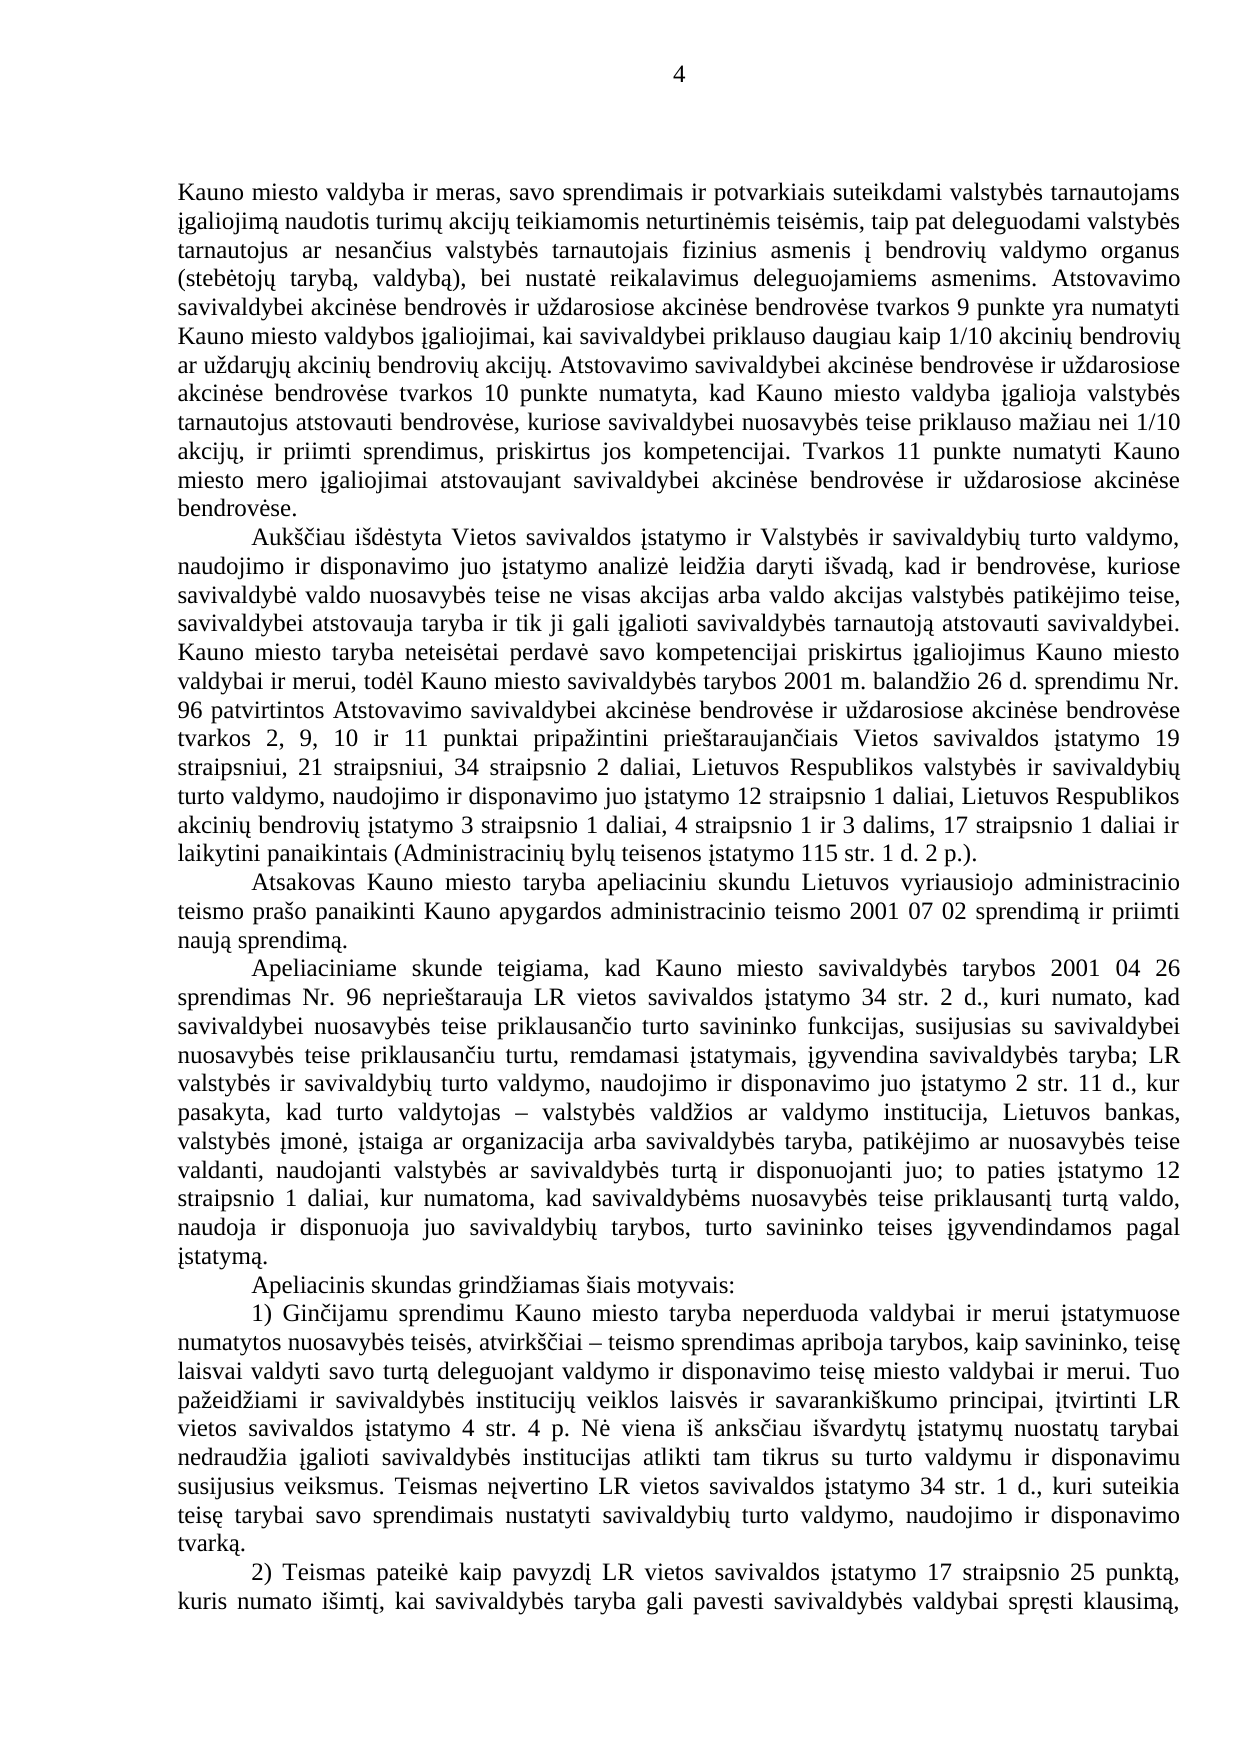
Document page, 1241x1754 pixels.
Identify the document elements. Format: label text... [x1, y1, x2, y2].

text Kauno miesto valdyba ir meras, savo sprendimais ir potvarkiais suteikdami valstybės tarnautojams įgaliojimą naudotis turimų akcijų teikiamomis neturtinėmis teisėmis, taip pat deleguodami valstybės tarnautojus ar nesančius valstybės tarnautojais fizinius asmenis į bendrovių valdymo organus (stebėtojų tarybą, valdybą), bei nustatė reikalavimus deleguojamiems asmenims. Atstovavimo savivaldybei akcinėse bendrovės ir uždarosiose akcinėse bendrovėse tvarkos 9 punkte yra numatyti Kauno miesto valdybos įgaliojimai, kai savivaldybei priklauso daugiau kaip 1/10 akcinių bendrovių ar uždarųjų akcinių bendrovių akcijų. Atstovavimo savivaldybei akcinėse bendrovėse ir uždarosiose akcinėse bendrovėse tvarkos 10 punkte numatyta, kad Kauno miesto valdyba įgalioja valstybės tarnautojus atstovauti bendrovėse, kuriose savivaldybei nuosavybės teise priklauso mažiau nei 1/10 akcijų, ir priimti sprendimus, priskirtus jos kompetencijai. Tvarkos 11 punkte numatyti Kauno miesto mero įgaliojimai atstovaujant savivaldybei akcinėse bendrovėse ir uždarosiose akcinėse bendrovėse. [177, 177, 1181, 522]
text 1) Ginčijamu sprendimu Kauno miesto taryba neperduoda valdybai ir merui įstatymuose numatytos nuosavybės teisės, atvirkščiai – teismo sprendimas apriboja tarybos, kaip savininko, teisę laisvai valdyti savo turtą deleguojant valdymo ir disponavimo teisę miesto valdybai ir merui. Tuo pažeidžiami ir savivaldybės institucijų veiklos laisvės ir savarankiškumo principai, įtvirtinti LR vietos savivaldos įstatymo 4 str. 4 p. Nė viena iš anksčiau išvardytų įstatymų nuostatų tarybai nedraudžia įgalioti savivaldybės institucijas atlikti tam tikrus su turto valdymu ir disponavimu susijusius veiksmus. Teismas neįvertino LR vietos savivaldos įstatymo 34 str. 1 d., kuri suteikia teisę tarybai savo sprendimais nustatyti savivaldybių turto valdymo, naudojimo ir disponavimo tvarką. [177, 1298, 1181, 1557]
text 2) Teismas pateikė kaip pavyzdį LR vietos savivaldos įstatymo 17 straipsnio 25 punktą, kuris numato išimtį, kai savivaldybės taryba gali pavesti savivaldybės valdybai spręsti klausimą, [177, 1557, 1181, 1615]
text Aukščiau išdėstyta Vietos savivaldos įstatymo ir Valstybės ir savivaldybių turto valdymo, naudojimo ir disponavimo juo įstatymo analizė leidžia daryti išvadą, kad ir bendrovėse, kuriose savivaldybė valdo nuosavybės teise ne visas akcijas arba valdo akcijas valstybės patikėjimo teise, savivaldybei atstovauja taryba ir tik ji gali įgalioti savivaldybės tarnautoją atstovauti savivaldybei. Kauno miesto taryba neteisėtai perdavė savo kompetencijai priskirtus įgaliojimus Kauno miesto valdybai ir merui, todėl Kauno miesto savivaldybės tarybos 2001 m. balandžio 26 d. sprendimu Nr. 96 patvirtintos Atstovavimo savivaldybei akcinėse bendrovėse ir uždarosiose akcinėse bendrovėse tvarkos 2, 9, 10 ir 11 punktai pripažintini prieštaraujančiais Vietos savivaldos įstatymo 19 straipsniui, 21 straipsniui, 34 straipsnio 2 daliai, Lietuvos Respublikos valstybės ir savivaldybių turto valdymo, naudojimo ir disponavimo juo įstatymo 12 straipsnio 1 daliai, Lietuvos Respublikos akcinių bendrovių įstatymo 3 straipsnio 1 daliai, 4 straipsnio 1 ir 3 dalims, 17 straipsnio 1 daliai ir laikytini panaikintais (Administracinių bylų teisenos įstatymo 115 str. 1 d. 2 p.). [177, 522, 1181, 867]
text Apeliaciniame skunde teigiama, kad Kauno miesto savivaldybės tarybos 2001 04 26 sprendimas Nr. 96 neprieštarauja LR vietos savivaldos įstatymo 34 str. 2 d., kuri numato, kad savivaldybei nuosavybės teise priklausančio turto savininko funkcijas, susijusias su savivaldybei nuosavybės teise priklausančiu turtu, remdamasi įstatymais, įgyvendina savivaldybės taryba; LR valstybės ir savivaldybių turto valdymo, naudojimo ir disponavimo juo įstatymo 2 str. 11 d., kur pasakyta, kad turto valdytojas – valstybės valdžios ar valdymo institucija, Lietuvos bankas, valstybės įmonė, įstaiga ar organizacija arba savivaldybės taryba, patikėjimo ar nuosavybės teise valdanti, naudojanti valstybės ar savivaldybės turtą ir disponuojanti juo; to paties įstatymo 12 straipsnio 1 daliai, kur numatoma, kad savivaldybėms nuosavybės teise priklausantį turtą valdo, naudoja ir disponuoja juo savivaldybių tarybos, turto savininko teises įgyvendindamos pagal įstatymą. [177, 953, 1181, 1270]
text Atsakovas Kauno miesto taryba apeliaciniu skundu Lietuvos vyriausiojo administracinio teismo prašo panaikinti Kauno apygardos administracinio teismo 2001 07 02 sprendimą ir priimti naują sprendimą. [177, 867, 1181, 953]
text Apeliacinis skundas grindžiamas šiais motyvais: [177, 1270, 1181, 1298]
